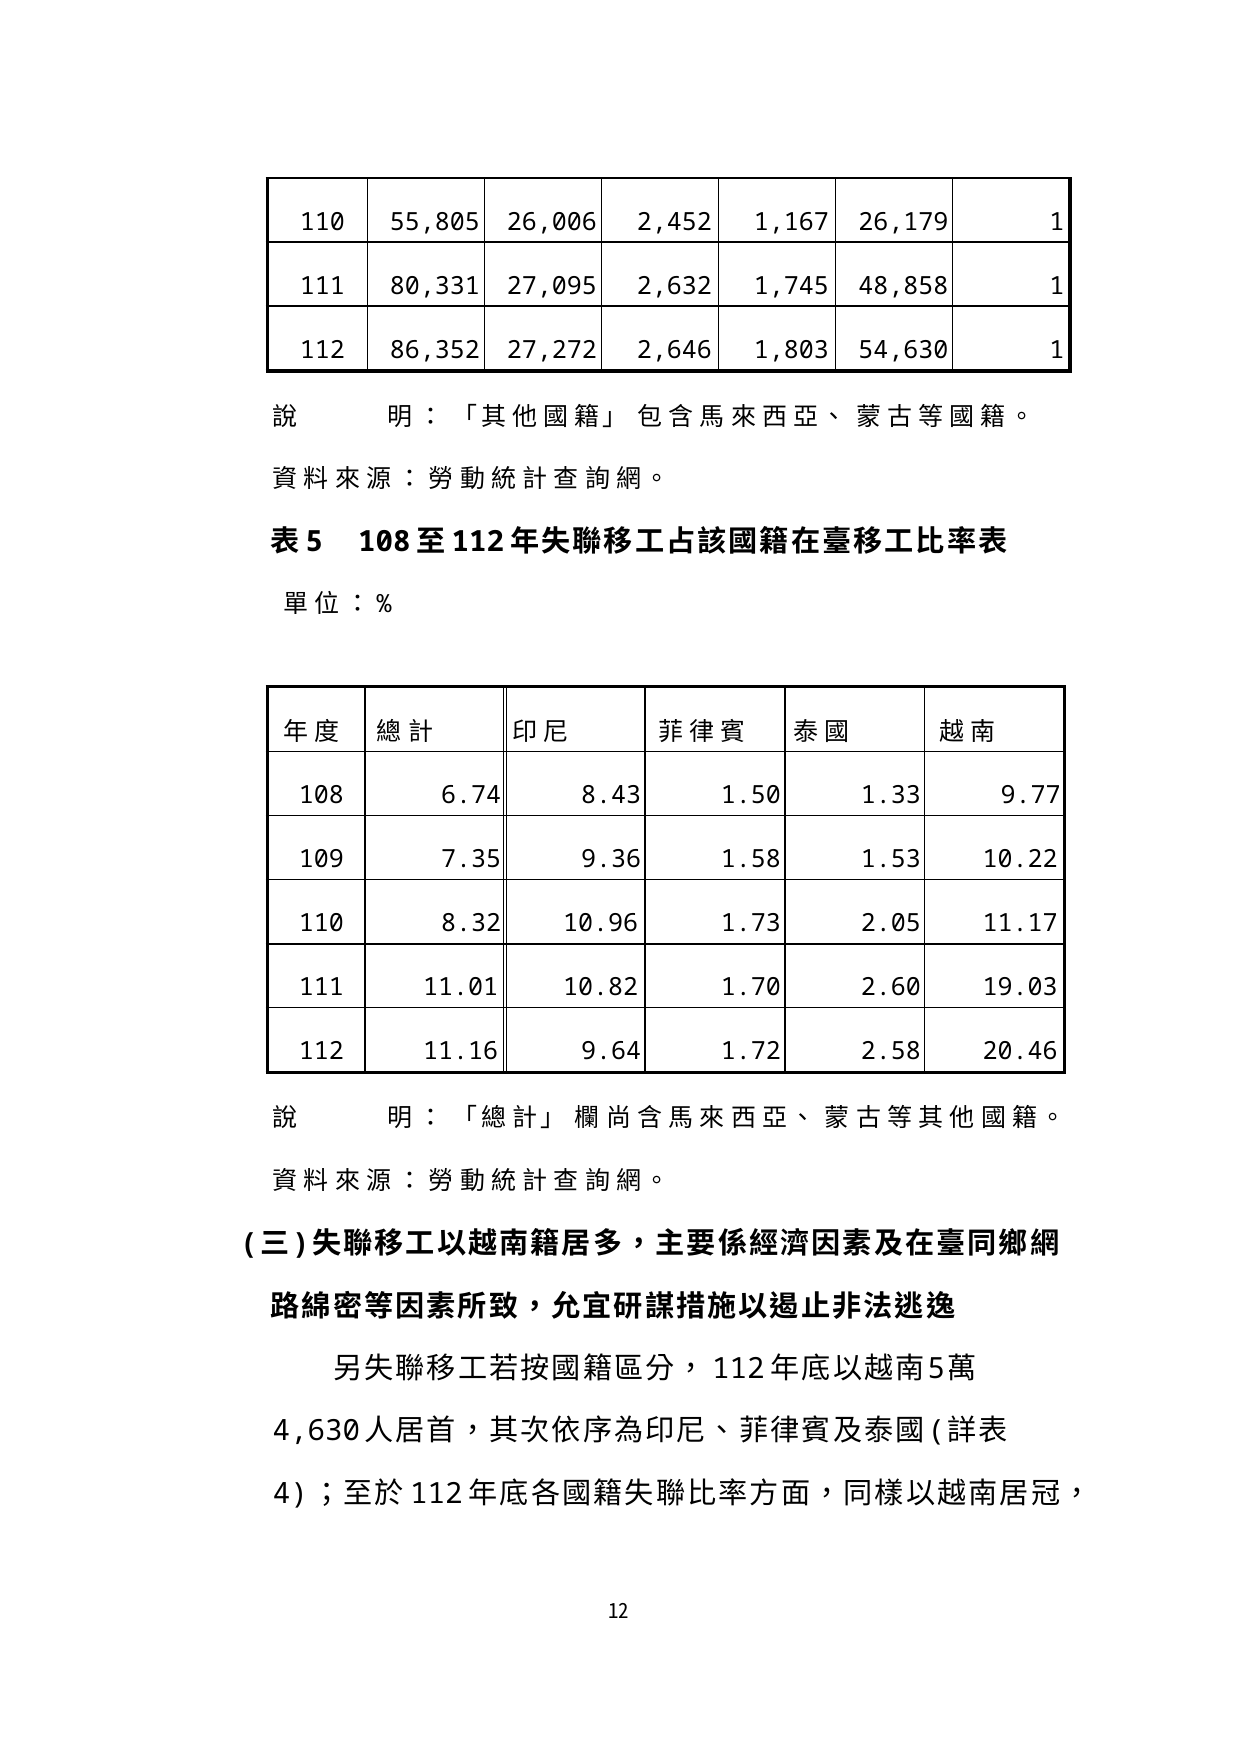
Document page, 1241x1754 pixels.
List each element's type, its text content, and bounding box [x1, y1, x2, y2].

table_cell 8.43 [507, 752, 644, 815]
table_cell 1 [953, 179, 1068, 241]
table_cell 109 [269, 816, 364, 879]
table_cell 111 [269, 243, 367, 305]
table_cell 9.77 [925, 752, 1063, 815]
table_cell 1 [953, 307, 1068, 369]
table_cell 2,646 [602, 307, 718, 369]
table_cell 8.32 [366, 880, 503, 943]
table_cell 10.82 [507, 945, 644, 1007]
table_cell 11.01 [366, 945, 503, 1007]
table_cell 86,352 [368, 307, 484, 369]
table_cell 80,331 [368, 243, 484, 305]
table_cell 10.22 [925, 816, 1063, 879]
text 表5 108至112年失聯移工占該國籍在臺移工比率表 單位：% [264, 497, 1061, 685]
table_cell 48,858 [836, 243, 952, 305]
table_cell 1.58 [646, 816, 784, 879]
table_header 總計 [366, 688, 503, 751]
table_cell 2.05 [786, 880, 924, 943]
table_header 越南 [925, 688, 1063, 751]
table_cell 111 [269, 945, 364, 1007]
table_cell 110 [269, 880, 364, 943]
table_cell 7.35 [366, 816, 503, 879]
table_cell 112 [269, 1008, 364, 1071]
table_cell 1.70 [646, 945, 784, 1007]
table_cell 11.16 [366, 1008, 503, 1071]
table_cell 110 [269, 179, 367, 241]
table_cell 1.72 [646, 1008, 784, 1071]
table_cell 26,006 [485, 179, 601, 241]
table_cell 1.33 [786, 752, 924, 815]
table_cell 19.03 [925, 945, 1063, 1007]
table_cell 6.74 [366, 752, 503, 815]
text 資料來源：勞動統計查詢網。 [260, 1137, 1061, 1199]
text 資料來源：勞動統計查詢網。 [260, 435, 1061, 497]
table_cell 9.64 [507, 1008, 644, 1071]
text 說 明：「總計」欄尚含馬來西亞、蒙古等其他國籍。 [260, 1074, 1061, 1137]
table_cell 1,745 [719, 243, 835, 305]
table_cell 112 [269, 307, 367, 369]
table_header 年度 [269, 688, 364, 751]
table_cell 1.50 [646, 752, 784, 815]
table_cell 27,272 [485, 307, 601, 369]
table_cell 1,803 [719, 307, 835, 369]
table_header 菲律賓 [646, 688, 784, 751]
table_header 印尼 [507, 688, 644, 751]
table_cell 2.58 [786, 1008, 924, 1071]
table_cell 20.46 [925, 1008, 1063, 1071]
text 說 明：「其他國籍」包含馬來西亞、蒙古等國籍。 [260, 372, 1061, 435]
table_cell 54,630 [836, 307, 952, 369]
table_cell 26,179 [836, 179, 952, 241]
table_cell 1,167 [719, 179, 835, 241]
table_cell 27,095 [485, 243, 601, 305]
table_cell 2,452 [602, 179, 718, 241]
table_cell 1.53 [786, 816, 924, 879]
table_cell 2.60 [786, 945, 924, 1007]
table_cell 55,805 [368, 179, 484, 241]
table_cell 9.36 [507, 816, 644, 879]
table_cell 11.17 [925, 880, 1063, 943]
table_cell 1.73 [646, 880, 784, 943]
text 另失聯移工若按國籍區分，112年底以越南5萬4,630人居首，其次依序為印尼、菲律賓及泰國(詳表4)；至於112年底各國籍失聯比率方面，同樣以越南居冠，且該國籍失聯比率高達20.46%，亦創近年新高，其餘則依序為印尼、泰國及菲律賓(詳表5)。據移民署表示，移工發生失聯原因涉及經濟、國內勞動力市場需求及移工管理政策等因素，針對越南籍移工失聯情形較其他國籍移工嚴重一節，究其原因可能為越南籍移工來臺前須支付高額仲介費，導致該國移工在背負債務壓力之情形下，來臺後為尋求更高薪資待遇進而失聯；此外，我國移工及新住民國籍均以越南籍占大宗，該國人士在臺同鄉網絡綿密，故越南籍移工失聯後，易經由同鄉引介從事非法工作，亦為越南籍移工失聯人數較其他國籍移工高之主要原因。基此，移民署允宜與相關部會研議阻絕非法工作機會及預防移工失聯之相關措施，並加強查處力道，俾杜絕因移工失聯導致之相關社會及治安問題。 [264, 1324, 1061, 1512]
table_cell 108 [269, 752, 364, 815]
table_cell 1 [953, 243, 1068, 305]
table_cell 10.96 [507, 880, 644, 943]
text (三)失聯移工以越南籍居多，主要係經濟因素及在臺同鄉網路綿密等因素所致，允宜研謀措施以遏止非法逃逸 [234, 1199, 1061, 1324]
table_header 泰國 [786, 688, 924, 751]
table_cell 2,632 [602, 243, 718, 305]
